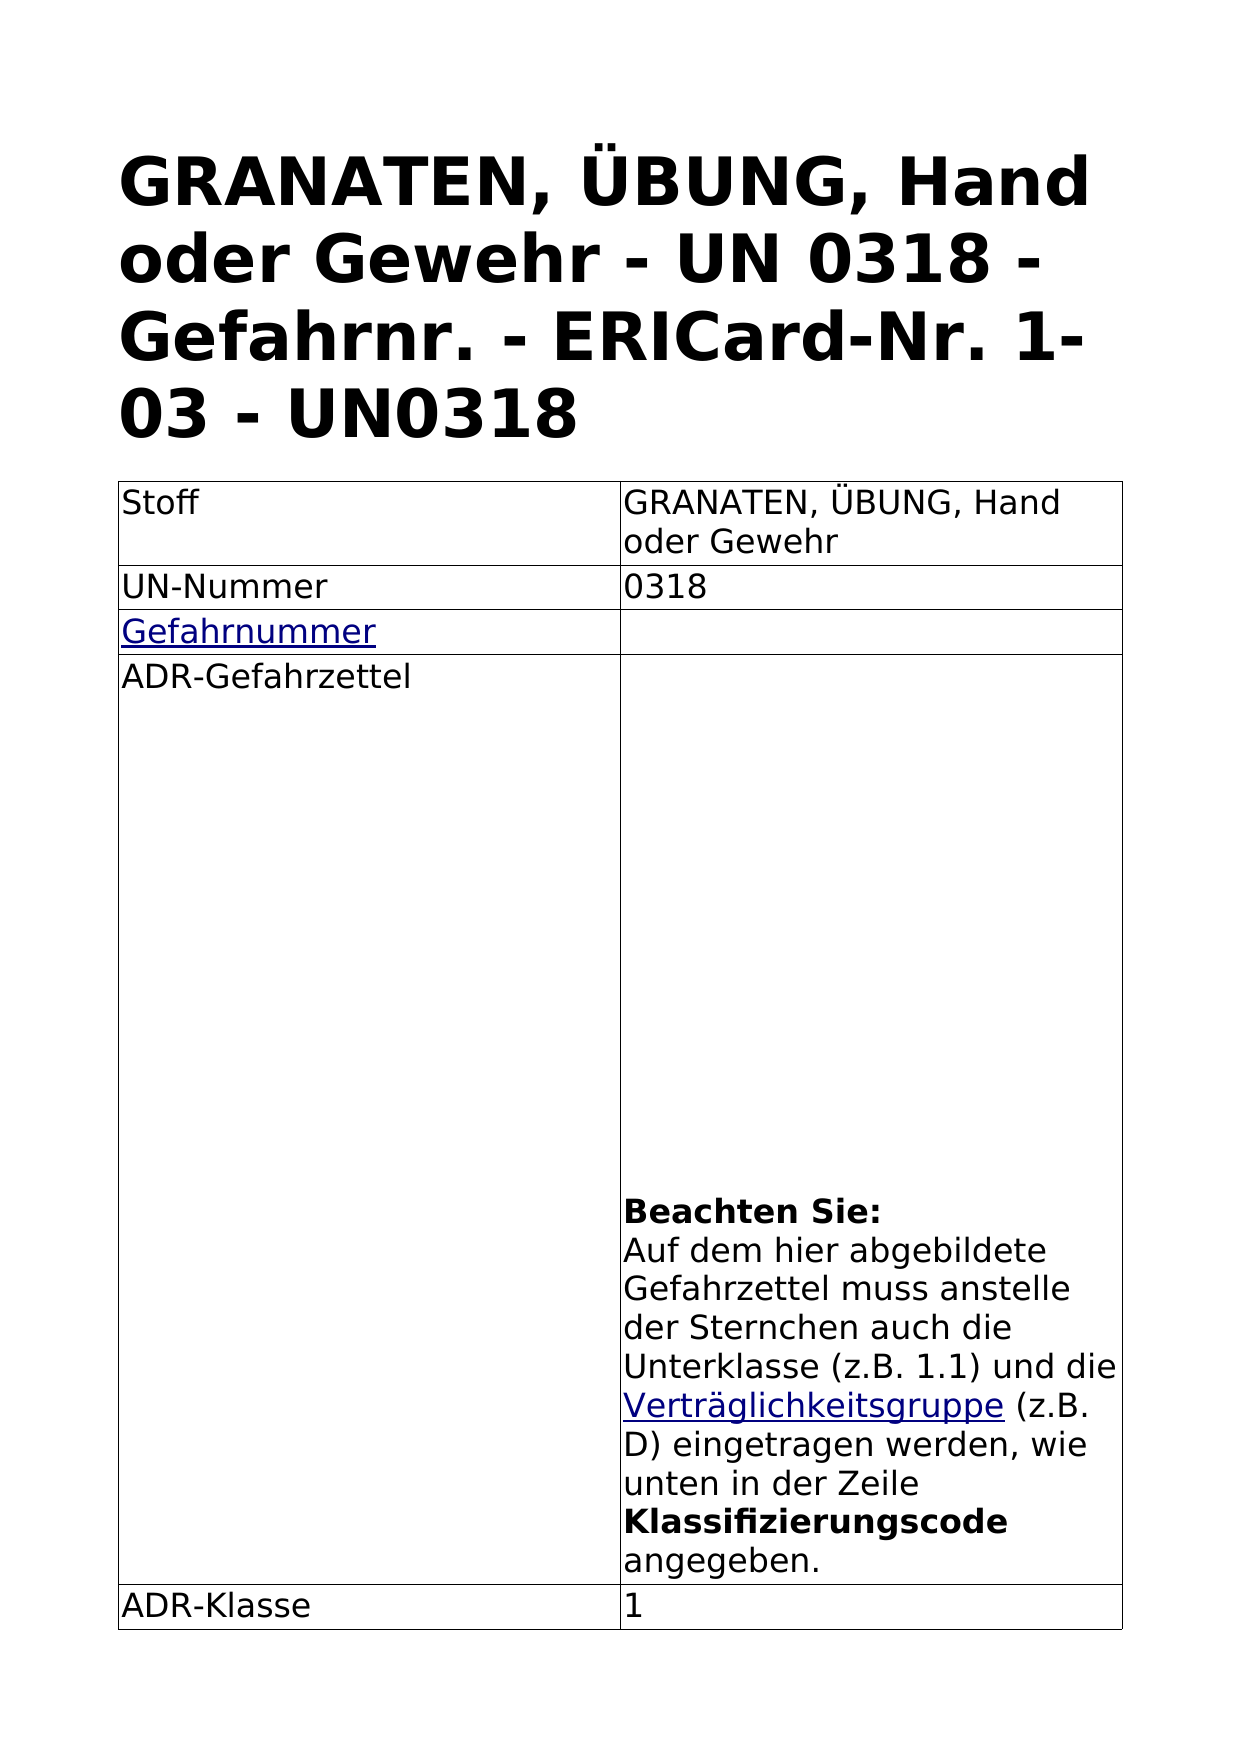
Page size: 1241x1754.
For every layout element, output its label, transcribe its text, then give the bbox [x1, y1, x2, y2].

subtitle GRANATEN, ÜBUNG, Hand oder Gewehr - UN 0318 - Gefahrnr. - ERICard-Nr. 1-03 - UN0318 [118, 143, 1122, 453]
table_cell ADR-Gefahrzettel [119, 655, 620, 1584]
table_cell ADR-Klasse [119, 1585, 620, 1628]
table_cell 1 [621, 1585, 1122, 1628]
table_header Stoff [119, 482, 620, 564]
table_cell 0318 [621, 566, 1122, 609]
table_cell [621, 610, 1122, 654]
table_header GRANATEN, ÜBUNG, Hand oder Gewehr [621, 482, 1122, 564]
table_cell UN-Nummer [119, 566, 620, 609]
table_cell Gefahrnummer [119, 610, 620, 654]
table_cell Beachten Sie: Auf dem hier abgebildete Gefahrzettel muss anstelle der Sternchen auch die Unterklasse (z.B. 1.1) und die Verträglichkeitsgruppe (z.B. D) eingetragen werden, wie unten in der Zeile Klassifizierungscode angegeben. [621, 655, 1122, 1584]
